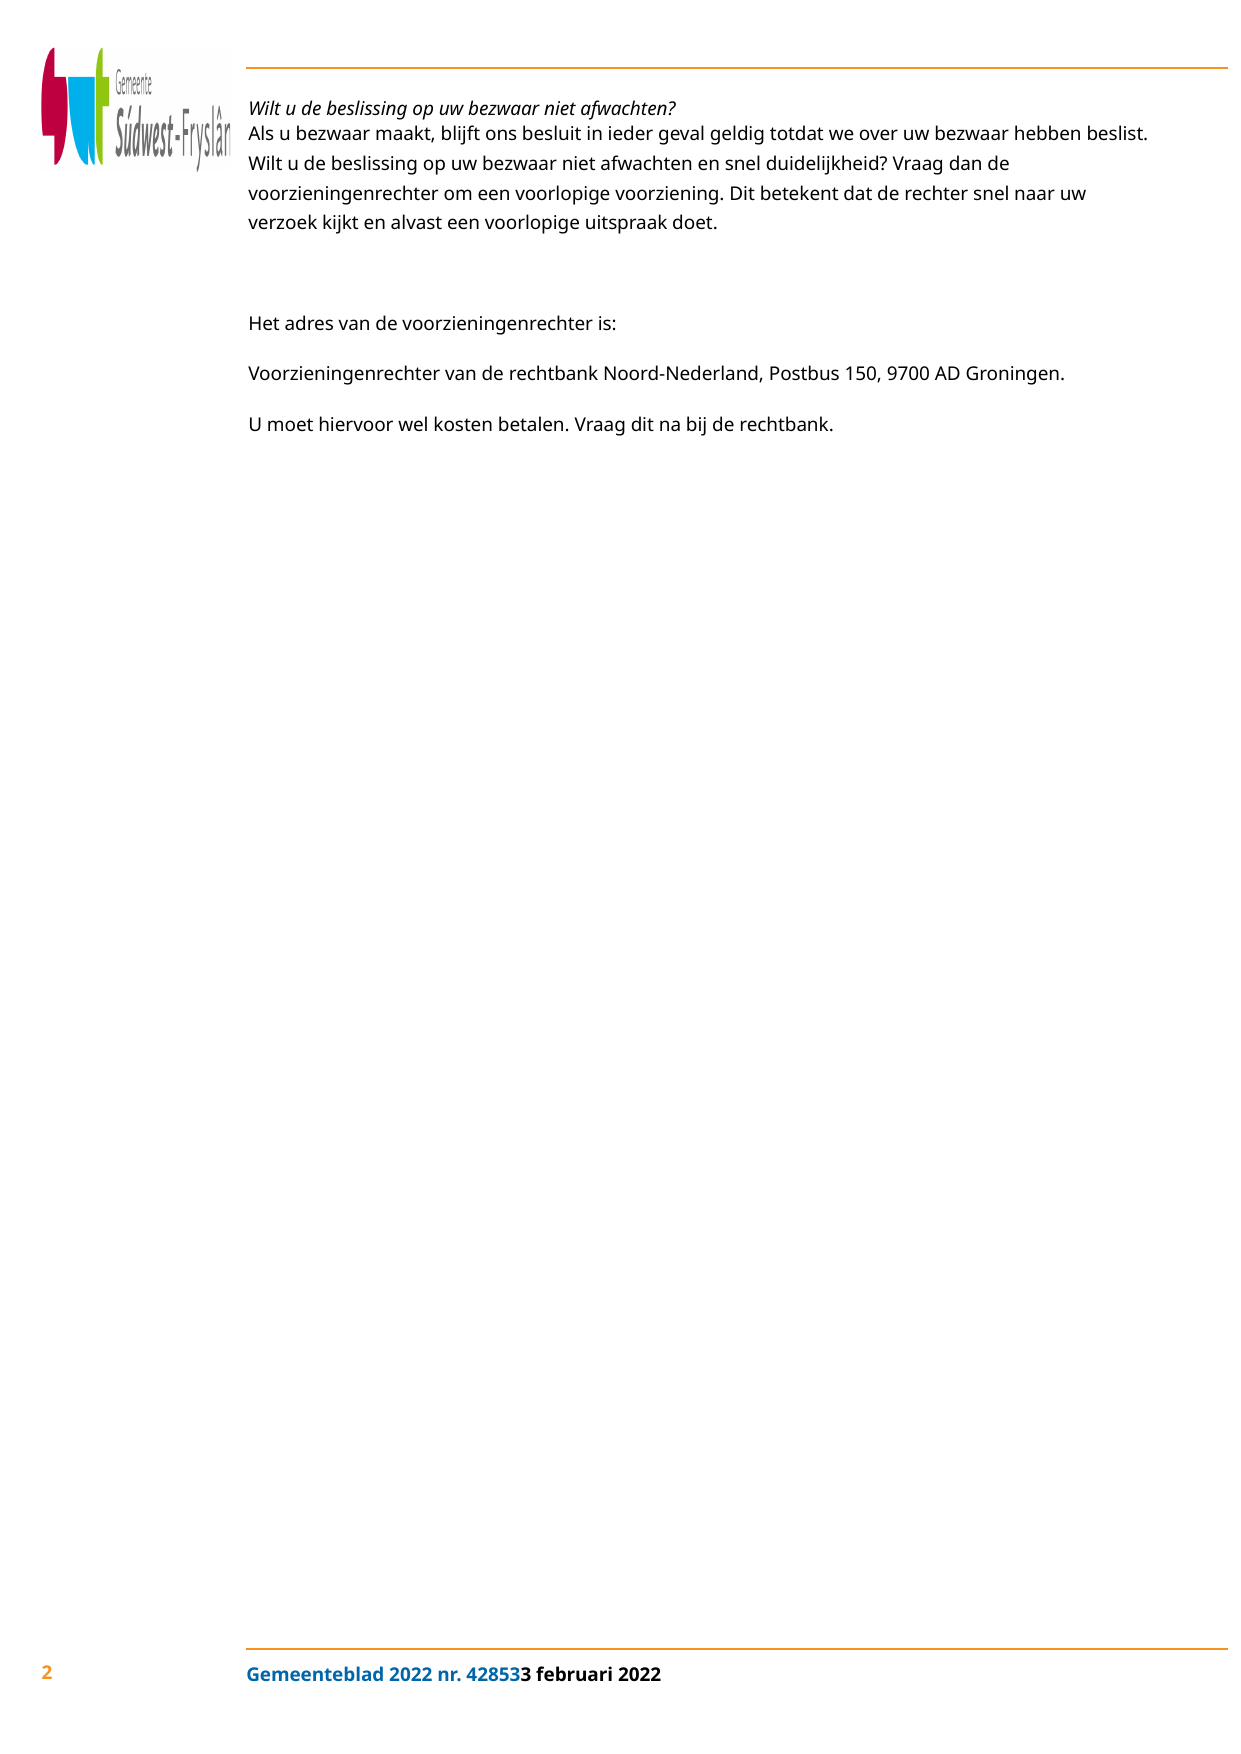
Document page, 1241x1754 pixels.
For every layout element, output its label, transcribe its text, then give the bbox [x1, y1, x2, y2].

text Wilt u de beslissing op uw bezwaar niet afwachten? [248, 95, 1152, 121]
picture [41, 47, 231, 172]
text Voorzieningenrechter van de rechtbank Noord-Nederland, Postbus 150, 9700 AD Groningen. [248, 361, 1152, 386]
text Het adres van de voorzieningenrechter is: [248, 310, 1152, 336]
text Als u bezwaar maakt, blijft ons besluit in ieder geval geldig totdat we over uw bezwaar hebben beslist. Wilt u de beslissing op uw bezwaar niet afwachten en snel duidelijkheid? Vraag dan de voorzieningenrechter om een voorlopige voorziening. Dit betekent dat de rechter snel naar uw verzoek kijkt en alvast een voorlopige uitspraak doet. [248, 121, 1152, 235]
text U moet hiervoor wel kosten betalen. Vraag dit na bij de rechtbank. [248, 411, 1152, 437]
